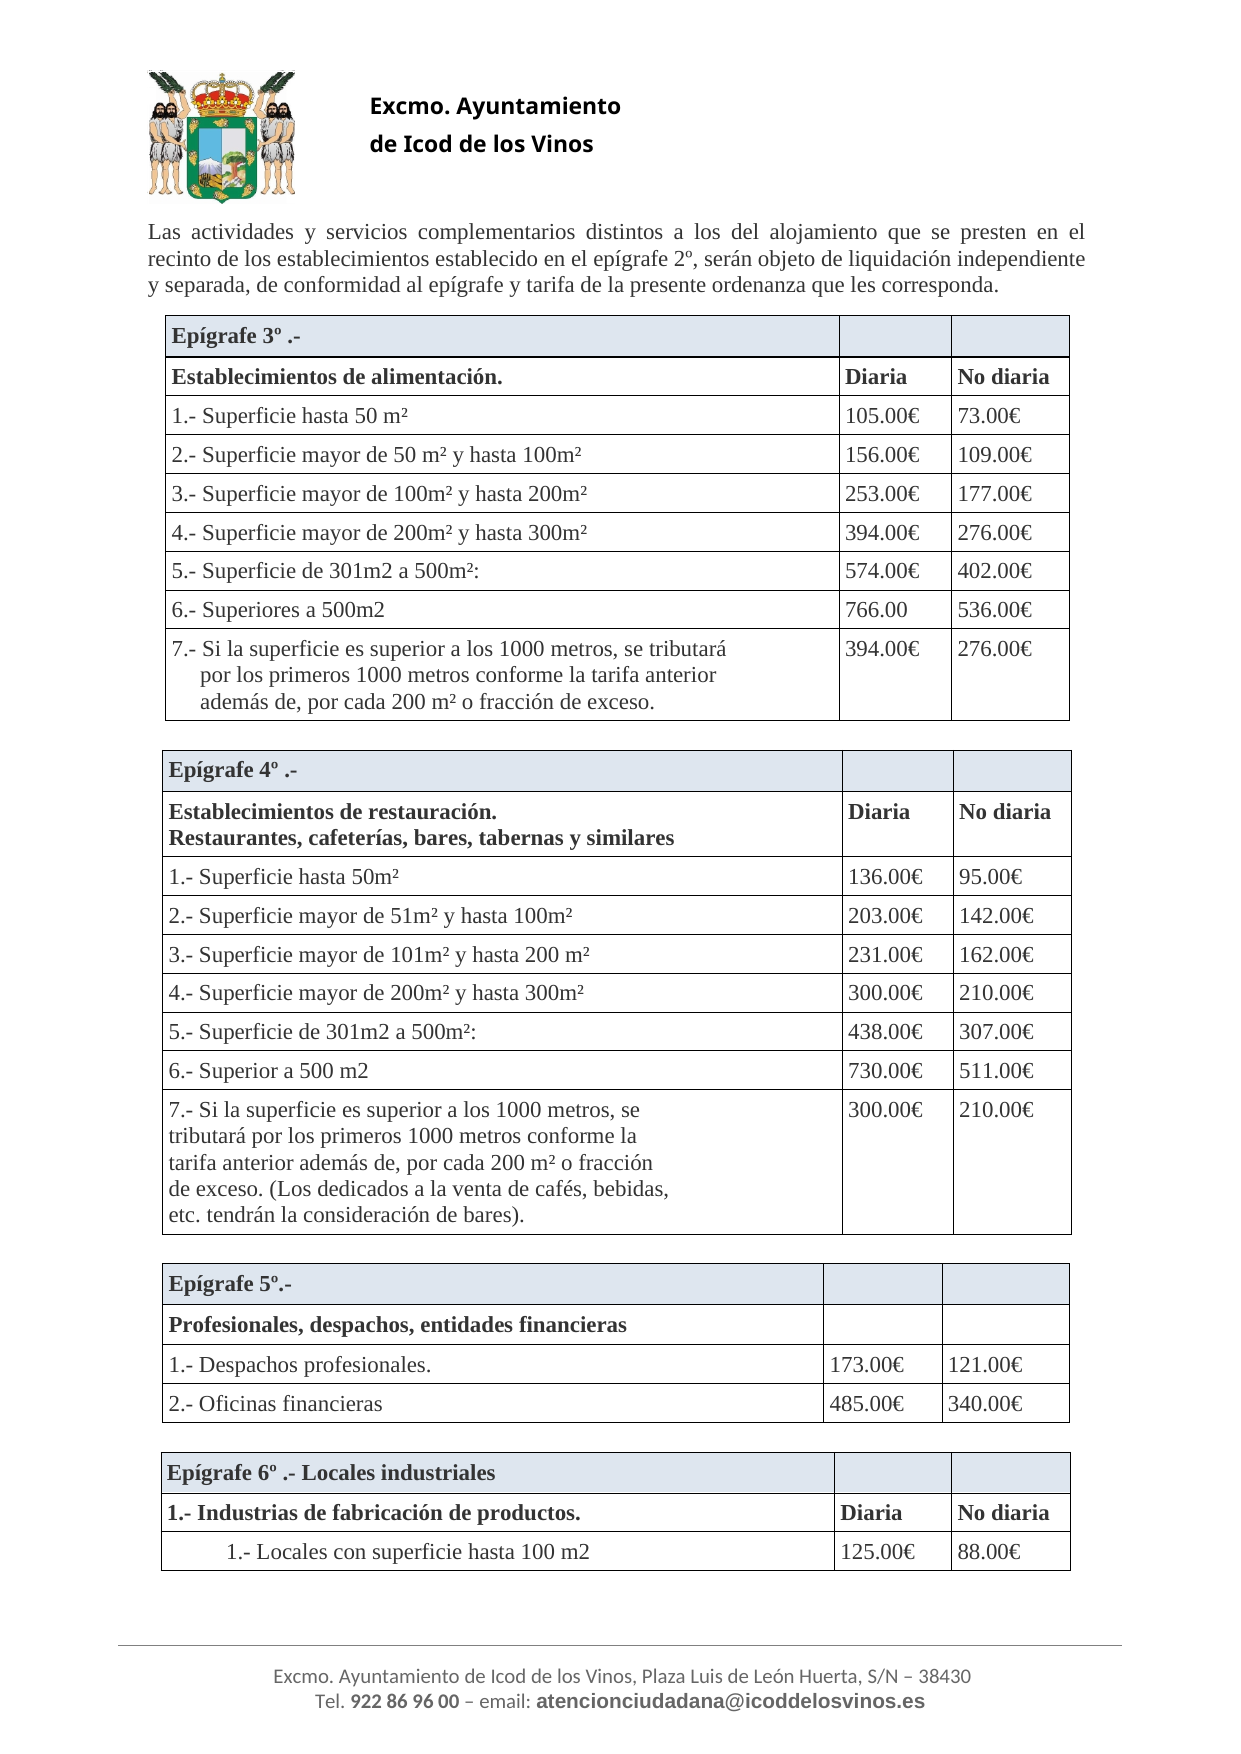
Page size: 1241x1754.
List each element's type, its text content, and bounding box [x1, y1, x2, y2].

table_header [952, 1453, 1070, 1492]
table_cell 3.- Superficie mayor de 101m² y hasta 200 m² [163, 935, 842, 973]
table_cell 730.00€ [843, 1051, 953, 1089]
table_header Epígrafe 4º .- [163, 751, 842, 791]
table_cell 142.00€ [954, 896, 1071, 934]
table_cell Diaria [843, 792, 953, 856]
table_cell 5.- Superficie de 301m2 a 500m²: [163, 1013, 842, 1050]
table_cell 438.00€ [843, 1013, 953, 1050]
table_cell 95.00€ [954, 857, 1071, 895]
table_cell No diaria [952, 358, 1069, 395]
table_cell Diaria [840, 358, 951, 395]
table_cell 173.00€ [824, 1345, 942, 1383]
table_cell Profesionales, despachos, entidades financieras [163, 1305, 823, 1344]
table_cell 276.00€ [952, 513, 1069, 551]
table_header Epígrafe 6º .- Locales industriales [162, 1453, 834, 1492]
table_cell [943, 1305, 1069, 1344]
table_cell 307.00€ [954, 1013, 1071, 1050]
table_cell 6.- Superiores a 500m2 [166, 591, 839, 628]
table_cell 340.00€ [943, 1384, 1069, 1422]
table_cell 4.- Superficie mayor de 200m² y hasta 300m² [166, 513, 839, 551]
table_cell 4.- Superficie mayor de 200m² y hasta 300m² [163, 974, 842, 1012]
table_cell 300.00€ [843, 1090, 953, 1233]
table_cell 1.- Despachos profesionales. [163, 1345, 823, 1383]
table_cell 5.- Superficie de 301m2 a 500m²: [166, 552, 839, 589]
table_cell 2.- Superficie mayor de 51m² y hasta 100m² [163, 896, 842, 934]
table_cell 6.- Superior a 500 m2 [163, 1051, 842, 1089]
table_cell 253.00€ [840, 474, 951, 512]
table_cell 109.00€ [952, 435, 1069, 473]
table_cell [824, 1305, 942, 1344]
table_cell 210.00€ [954, 974, 1071, 1012]
table_header [954, 751, 1071, 791]
picture [149, 72, 295, 204]
table_cell 136.00€ [843, 857, 953, 895]
table_cell 231.00€ [843, 935, 953, 973]
table_cell Diaria [835, 1494, 951, 1531]
table_cell 536.00€ [952, 591, 1069, 628]
table_header Epígrafe 3º .- [166, 316, 839, 356]
table_cell 162.00€ [954, 935, 1071, 973]
table_cell 1.- Industrias de fabricación de productos. [162, 1494, 834, 1531]
table_header [835, 1453, 951, 1492]
table_header [824, 1264, 942, 1304]
table_header [843, 751, 953, 791]
table_cell 105.00€ [840, 396, 951, 434]
table_header [840, 316, 951, 356]
table_cell Establecimientos de restauración. Restaurantes, cafeterías, bares, tabernas y similares [163, 792, 842, 856]
table_cell 125.00€ [835, 1532, 951, 1570]
table_cell 1.- Superficie hasta 50m² [163, 857, 842, 895]
table_cell No diaria [952, 1494, 1070, 1531]
table_cell 766.00 [840, 591, 951, 628]
table_cell Establecimientos de alimentación. [166, 358, 839, 395]
table_cell 2.- Superficie mayor de 50 m² y hasta 100m² [166, 435, 839, 473]
table_cell 203.00€ [843, 896, 953, 934]
table_cell 156.00€ [840, 435, 951, 473]
table_cell 2.- Oficinas financieras [163, 1384, 823, 1422]
table_cell 394.00€ [840, 513, 951, 551]
table_cell 121.00€ [943, 1345, 1069, 1383]
table_cell 300.00€ [843, 974, 953, 1012]
table_cell 394.00€ [840, 629, 951, 720]
table_cell 3.- Superficie mayor de 100m² y hasta 200m² [166, 474, 839, 512]
table_cell 485.00€ [824, 1384, 942, 1422]
table_cell 177.00€ [952, 474, 1069, 512]
table_cell 1.- Superficie hasta 50 m² [166, 396, 839, 434]
table_cell 1.- Locales con superficie hasta 100 m2 [162, 1532, 834, 1570]
table_cell No diaria [954, 792, 1071, 856]
table_cell 210.00€ [954, 1090, 1071, 1233]
table_header Epígrafe 5º.- [163, 1264, 823, 1304]
table_cell 88.00€ [952, 1532, 1070, 1570]
table_cell 402.00€ [952, 552, 1069, 589]
table_cell 511.00€ [954, 1051, 1071, 1089]
table_header [943, 1264, 1069, 1304]
table_cell 574.00€ [840, 552, 951, 589]
table_cell 73.00€ [952, 396, 1069, 434]
text Las actividades y servicios complementarios distintos a los del alojamiento que se presten en el recinto de los establecimientos establecido en el epígrafe 2º, serán objeto de liquidación independiente y separada, de conformidad al epígrafe y tarifa de la presente ordenanza que les corresponda. [148, 218, 1087, 297]
table_cell 276.00€ [952, 629, 1069, 720]
table_cell 7.- Si la superficie es superior a los 1000 metros, se tributará por los primeros 1000 metros conforme la tarifa anterior además de, por cada 200 m² o fracción de exceso. (Los dedicados a la venta de cafés, bebidas, etc. tendrán la consideración de bares). [163, 1090, 842, 1233]
table_header [952, 316, 1069, 356]
table_cell 7.- Si la superficie es superior a los 1000 metros, se tributará por los primeros 1000 metros conforme la tarifa anterior además de, por cada 200 m² o fracción de exceso. [166, 629, 839, 720]
